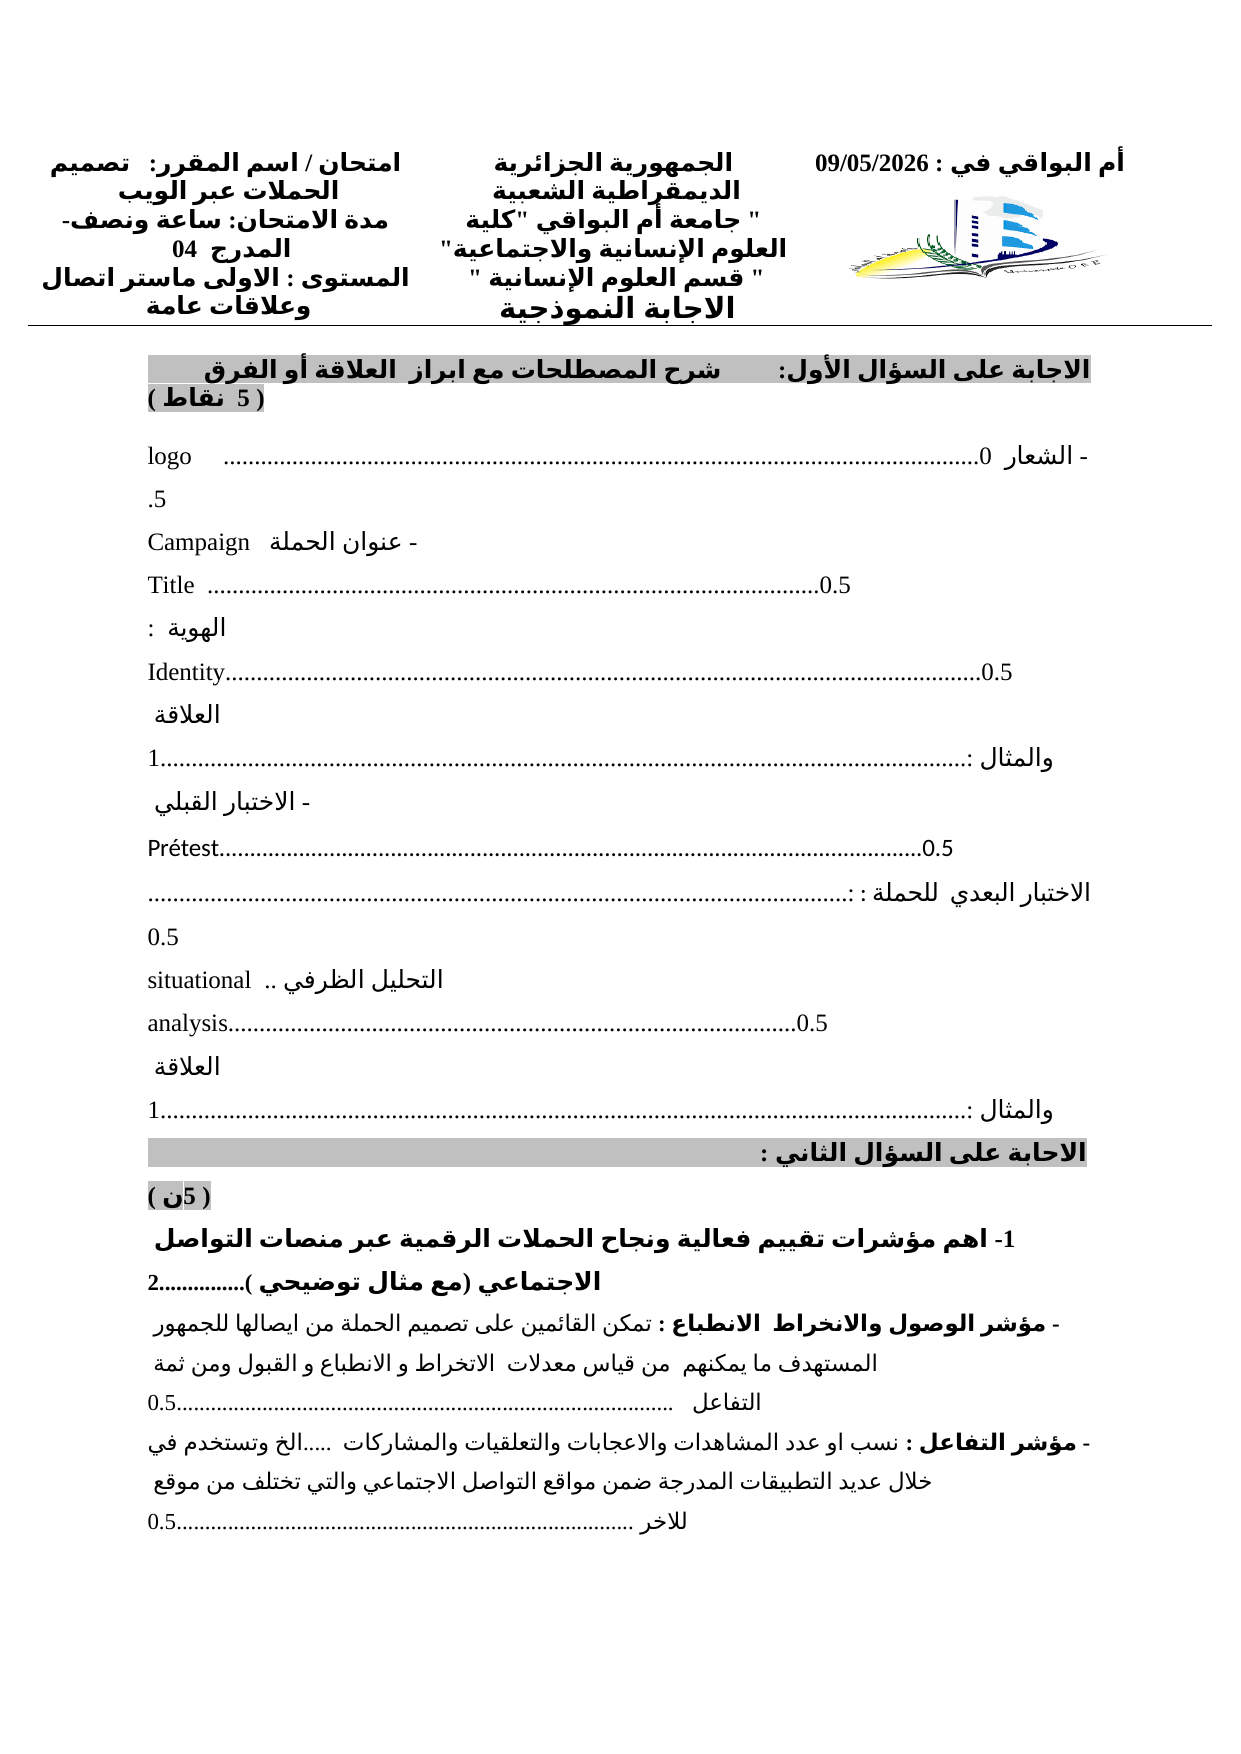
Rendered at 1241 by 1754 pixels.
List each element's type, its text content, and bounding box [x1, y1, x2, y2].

text الاجابة على السؤال الأول: شرح المصطلحات مع ابراز العلاقة أو الفرق ( 5 نقاط ) [148, 355, 1093, 412]
text - الاختبار القبلي Prétest...................................................................................................................0.5 [148, 786, 1093, 862]
table_header امتحان / اسم المقرر: تصميم الحملات عبر الويب مدة الامتحان: ساعة ونصف- المدرج 04 المستوى : الاولى ماستر اتصال وعلاقات عامة [28, 148, 423, 325]
text - مؤشر الوصول والانخراط الانطباع : تمكن القائمين على تصميم الحملة من ايصالها للجمهور المستهدف ما يمكنهم من قياس معدلات الاتخراط و الانطباع و القبول ومن ثمة التفاعل .......................................................................................0.5 [148, 1310, 1093, 1416]
table_header الجمهورية الجزائرية الديمقراطية الشعبية " جامعة أم البواقي "كلية العلوم الإنسانية والاجتماعية" " قسم العلوم الإنسانية " الاجابة النموذجية [423, 148, 804, 325]
text الاحابة على السؤال الثاني : ( 5ن ) [148, 1138, 1093, 1210]
text - عنوان الحملة Campaign Title ..................................................................................................0.5 [148, 527, 1093, 599]
text العلاقة والمثال :.................................................................................................................................1 [148, 700, 1093, 772]
text التحليل الظرفي .. situational analysis...........................................................................................0.5 [148, 965, 1093, 1037]
text الاختبار البعدي للحملة : :................................................................................................................0.5 [148, 877, 1093, 951]
text - مؤشر التفاعل : نسب او عدد المشاهدات والاعجابات والتعلقيات والمشاركات .....الخ وتستخدم في خلال عديد التطبيقات المدرجة ضمن مواقع التواصل الاجتماعي والتي تختلف من موقع للاخر ................................................................................0.5 [148, 1429, 1093, 1534]
text 1- اهم مؤشرات تقييم فعالية ونجاح الحملات الرقمية عبر منصات التواصل الاجتماعي (مع مثال توضيحي )...............2 [148, 1224, 1093, 1296]
text - الشعار logo .........................................................................................................................0.5 [148, 441, 1093, 513]
table_header أم البواقي في : 09/05/2026 [804, 148, 1212, 325]
text الهوية : Identity.........................................................................................................................0.5 [148, 613, 1093, 685]
text العلاقة والمثال :.................................................................................................................................1 [148, 1052, 1093, 1123]
